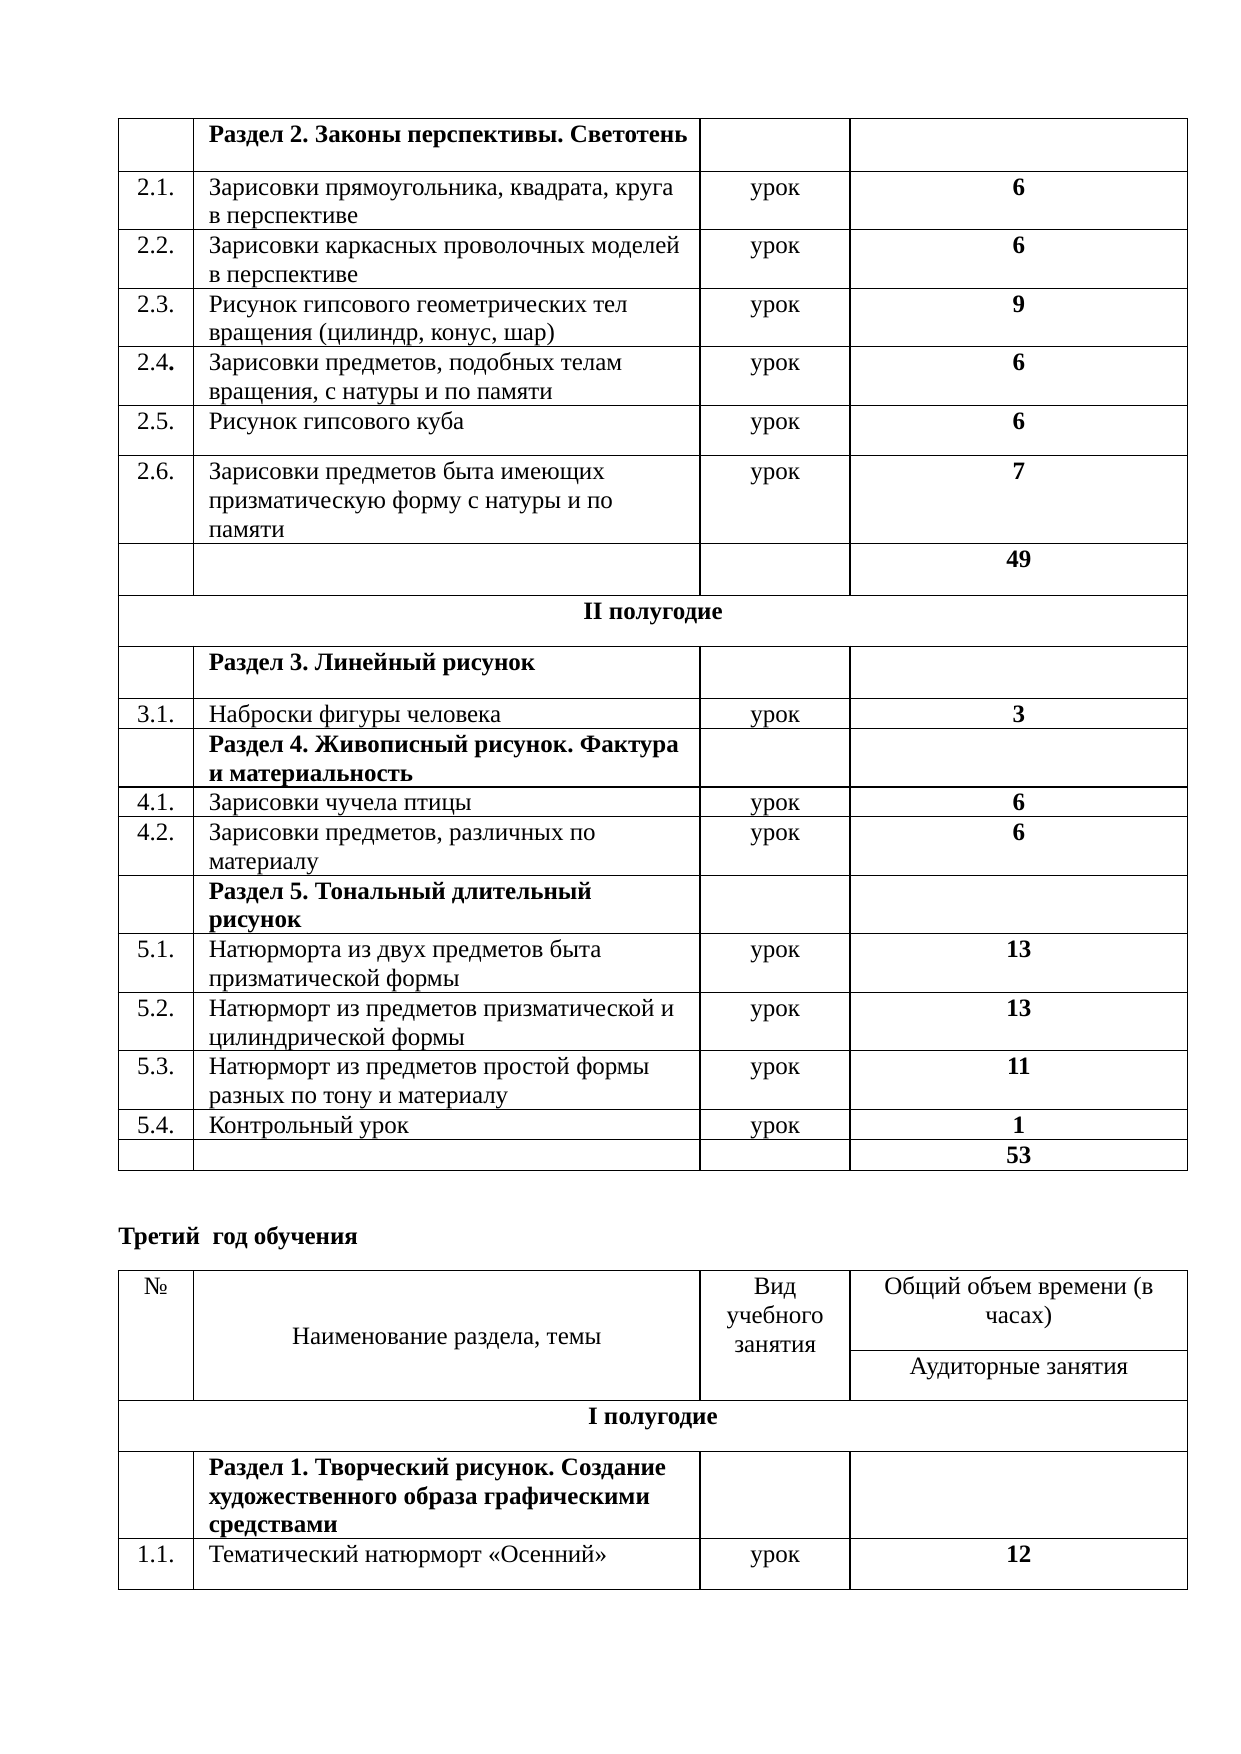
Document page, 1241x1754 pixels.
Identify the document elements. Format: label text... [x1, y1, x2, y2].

table_cell 1.1. [119, 1539, 193, 1589]
table_cell урок [701, 406, 849, 455]
table_cell Контрольный урок [194, 1110, 699, 1139]
table_cell Раздел 4. Живописный рисунок. Фактура и материальность [194, 729, 699, 786]
table_cell Зарисовки чучела птицы [194, 788, 699, 816]
table_cell [119, 1140, 193, 1170]
table_cell 4.1. [119, 788, 193, 816]
table_cell [701, 876, 849, 933]
table_cell [194, 544, 699, 595]
table_cell 4.2. [119, 817, 193, 875]
table_cell 5.1. [119, 934, 193, 992]
table_cell 5.2. [119, 993, 193, 1050]
table_cell урок [701, 1051, 849, 1109]
table_cell 2.1. [119, 172, 193, 229]
table_cell Натюрморт из предметов призматической и цилиндрической формы [194, 993, 699, 1050]
table_cell [851, 876, 1187, 933]
table_cell 6 [851, 406, 1187, 455]
table_cell Натюрморт из предметов простой формы разных по тону и материалу [194, 1051, 699, 1109]
table_cell урок [701, 1110, 849, 1139]
table_cell 6 [851, 347, 1187, 405]
table_cell 9 [851, 289, 1187, 346]
table_cell Раздел 5. Тональный длительный рисунок [194, 876, 699, 933]
table_cell [701, 544, 849, 595]
table_cell 5.4. [119, 1110, 193, 1139]
table_cell [119, 544, 193, 595]
table_cell Натюрморта из двух предметов быта призматической формы [194, 934, 699, 992]
table_cell [119, 729, 193, 786]
table_cell Рисунок гипсового куба [194, 406, 699, 455]
table_cell 12 [851, 1539, 1187, 1589]
table_cell Аудиторные занятия [851, 1351, 1187, 1400]
table_cell 6 [851, 817, 1187, 875]
table_cell [119, 1452, 193, 1538]
table_cell урок [701, 289, 849, 346]
table_cell Раздел 2. Законы перспективы. Светотень [194, 119, 699, 171]
table_cell урок [701, 788, 849, 816]
table_cell 2.6. [119, 456, 193, 543]
table_cell [851, 1452, 1187, 1538]
text Третий год обучения [118, 1221, 1122, 1249]
table_cell Зарисовки предметов, подобных телам вращения, с натуры и по памяти [194, 347, 699, 405]
table_cell урок [701, 993, 849, 1050]
table_cell 3.1. [119, 699, 193, 728]
table_cell 6 [851, 172, 1187, 229]
table_cell 2.4. [119, 347, 193, 405]
table_cell 2.3. [119, 289, 193, 346]
table_cell Раздел 3. Линейный рисунок [194, 647, 699, 698]
table_cell 7 [851, 456, 1187, 543]
table_cell 53 [851, 1140, 1187, 1170]
table_header Наименование раздела, темы [194, 1271, 699, 1400]
table_cell урок [701, 1539, 849, 1589]
table_cell 49 [851, 544, 1187, 595]
table_cell 2.2. [119, 230, 193, 288]
table_cell [119, 119, 193, 171]
table_cell урок [701, 934, 849, 992]
table_cell 3 [851, 699, 1187, 728]
table_cell [701, 729, 849, 786]
table_cell 13 [851, 993, 1187, 1050]
table_cell урок [701, 817, 849, 875]
table_cell урок [701, 347, 849, 405]
table_cell 1 [851, 1110, 1187, 1139]
table_cell [119, 876, 193, 933]
table_cell 13 [851, 934, 1187, 992]
table_cell Тематический натюрморт «Осенний» [194, 1539, 699, 1589]
table_header Вид учебного занятия [701, 1271, 849, 1400]
table_cell [194, 1140, 699, 1170]
table_cell урок [701, 699, 849, 728]
table_cell урок [701, 456, 849, 543]
table_cell [851, 729, 1187, 786]
table_cell Раздел 1. Творческий рисунок. Создание художественного образа графическими средствами [194, 1452, 699, 1538]
table_cell Зарисовки предметов быта имеющих призматическую форму с натуры и по памяти [194, 456, 699, 543]
table_cell Зарисовки предметов, различных по материалу [194, 817, 699, 875]
table_cell [119, 647, 193, 698]
table_cell Зарисовки прямоугольника, квадрата, круга в перспективе [194, 172, 699, 229]
table_cell Наброски фигуры человека [194, 699, 699, 728]
table_cell [701, 119, 849, 171]
table_header № [119, 1271, 193, 1400]
table_cell [851, 119, 1187, 171]
table_cell [701, 1140, 849, 1170]
table_cell II полугодие [119, 596, 1187, 646]
table_cell Зарисовки каркасных проволочных моделей в перспективе [194, 230, 699, 288]
table_cell 6 [851, 788, 1187, 816]
table_cell [701, 1452, 849, 1538]
table_cell урок [701, 172, 849, 229]
table_header Общий объем времени (в часах) [851, 1271, 1187, 1350]
table_cell урок [701, 230, 849, 288]
table_cell [701, 647, 849, 698]
table_cell 6 [851, 230, 1187, 288]
table_cell I полугодие [119, 1401, 1187, 1451]
table_cell Рисунок гипсового геометрических тел вращения (цилиндр, конус, шар) [194, 289, 699, 346]
table_cell 5.3. [119, 1051, 193, 1109]
table_cell 2.5. [119, 406, 193, 455]
table_cell [851, 647, 1187, 698]
table_cell 11 [851, 1051, 1187, 1109]
